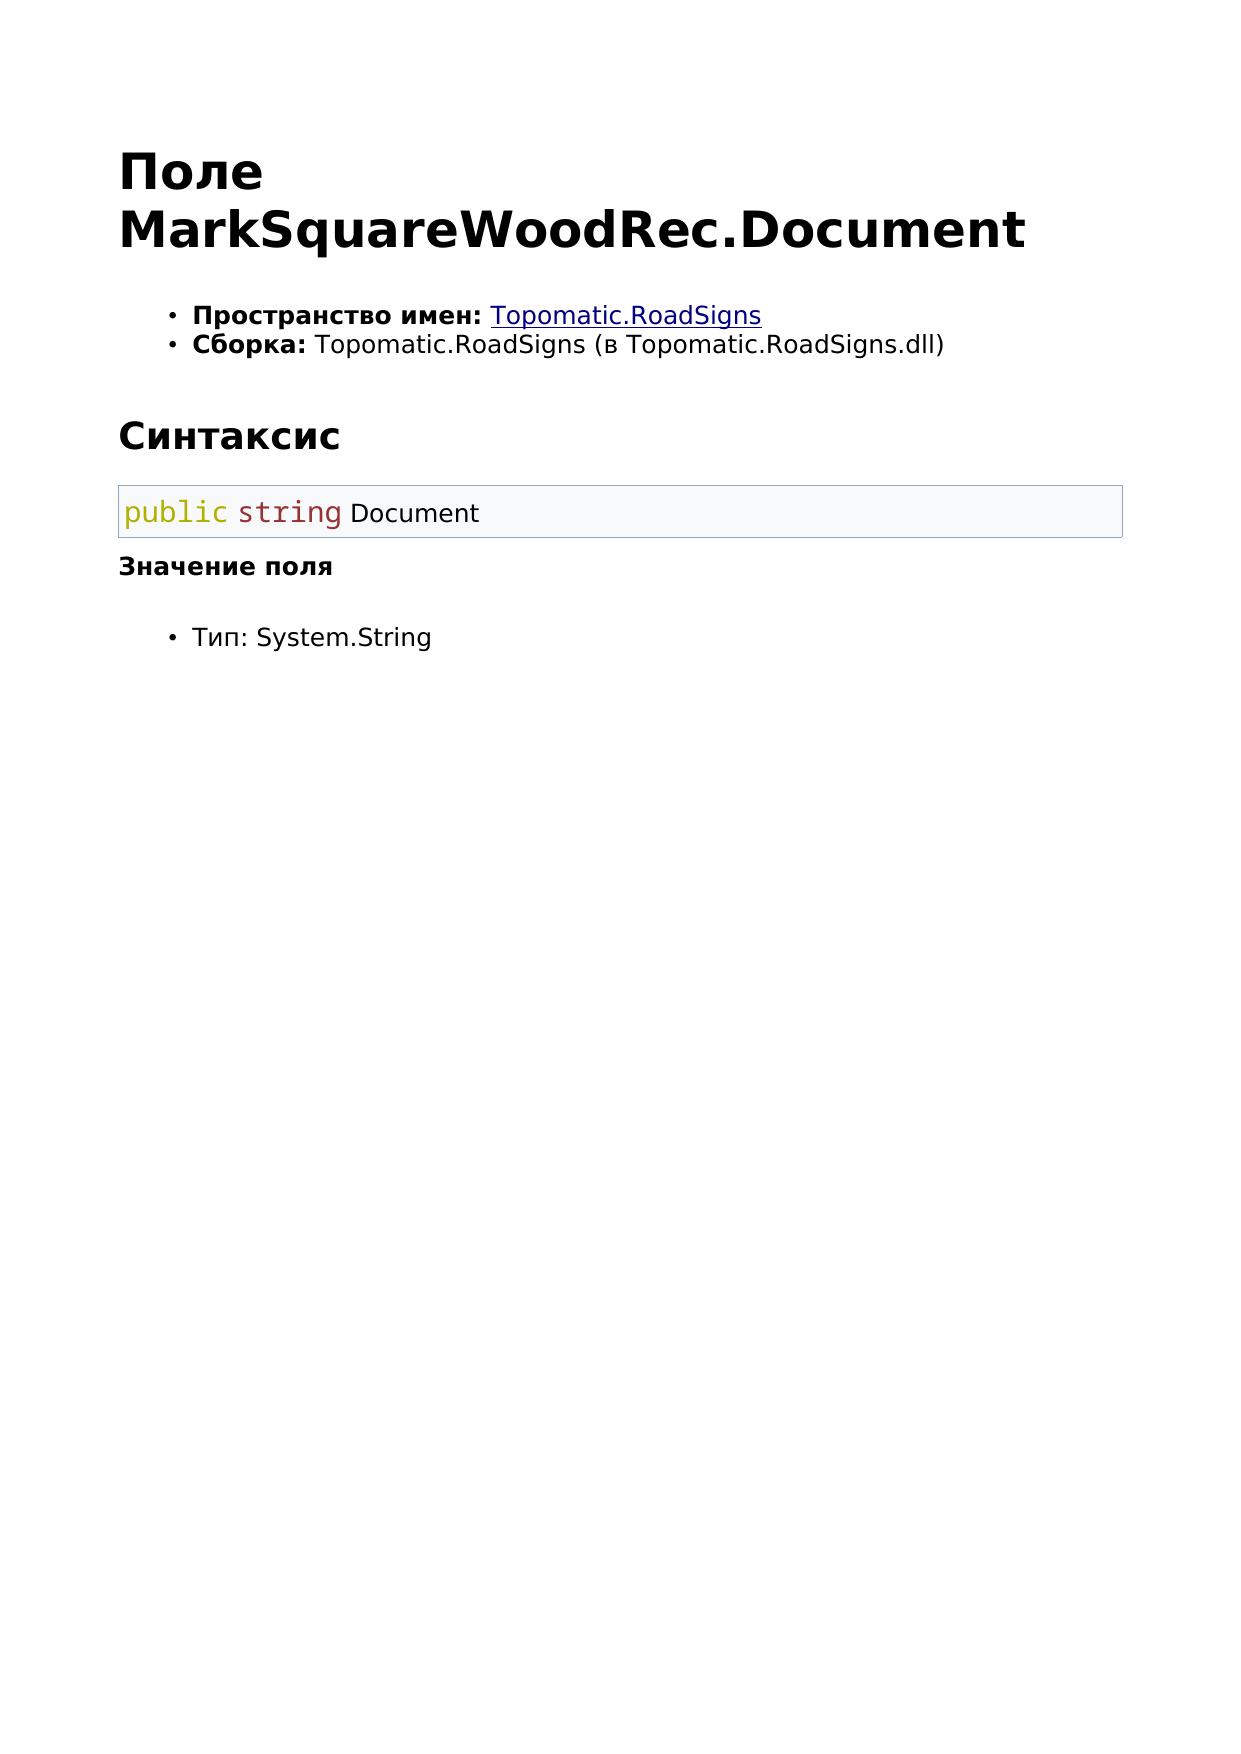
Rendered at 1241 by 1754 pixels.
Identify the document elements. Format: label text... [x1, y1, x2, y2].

table_header public string Document [119, 486, 1122, 537]
subtitle Синтаксис [118, 414, 1122, 458]
list Сборка: Topomatic.RoadSigns (в Topomatic.RoadSigns.dll) [177, 331, 1122, 360]
text Значение поля [118, 552, 1122, 581]
list Тип: System.String [177, 623, 1122, 652]
list Пространство имен: Topomatic.RoadSigns [177, 302, 1122, 331]
subtitle Поле MarkSquareWoodRec.Document [118, 143, 1122, 259]
